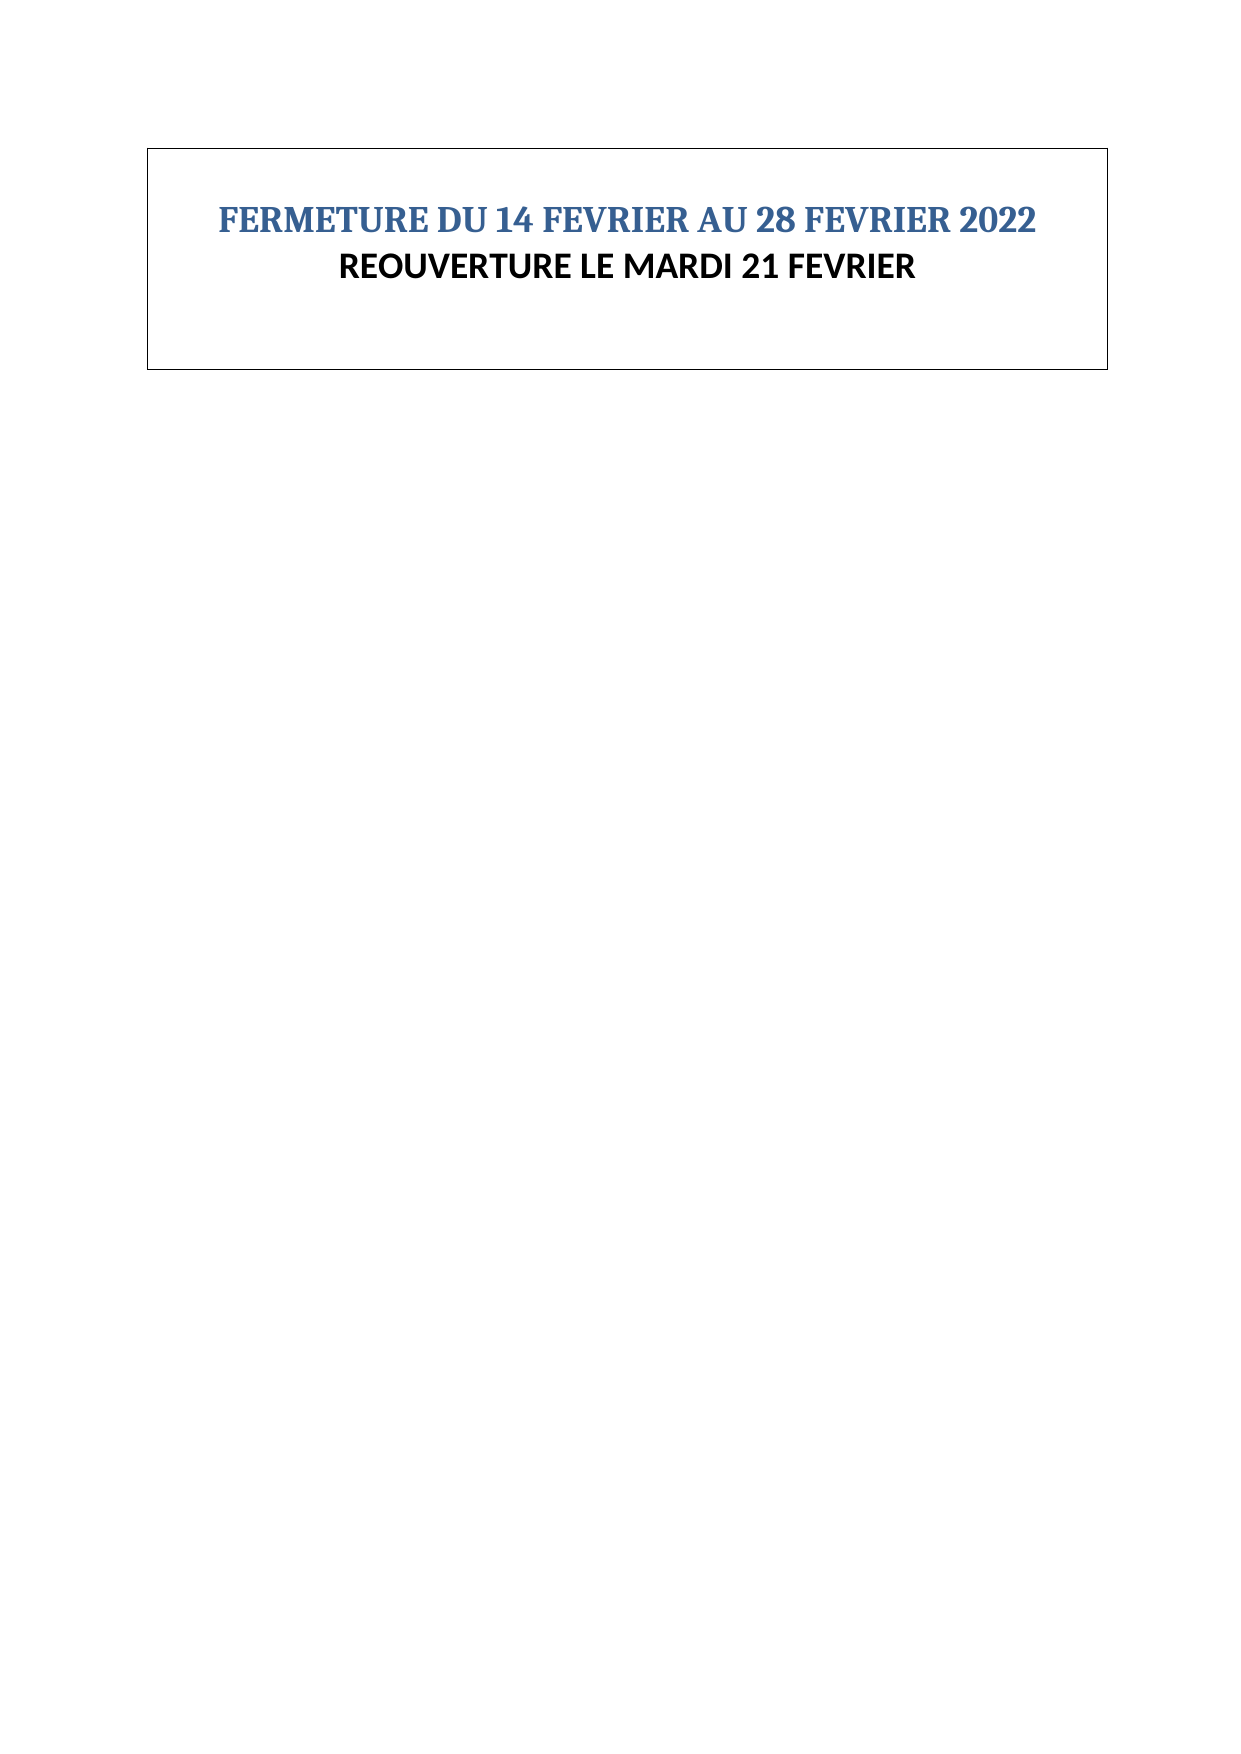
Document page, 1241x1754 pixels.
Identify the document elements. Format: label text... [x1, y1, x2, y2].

table_header FERMETURE DU 14 FEVRIER AU 28 FEVRIER 2022 REOUVERTURE LE MARDI 21 FEVRIER [148, 149, 1107, 369]
